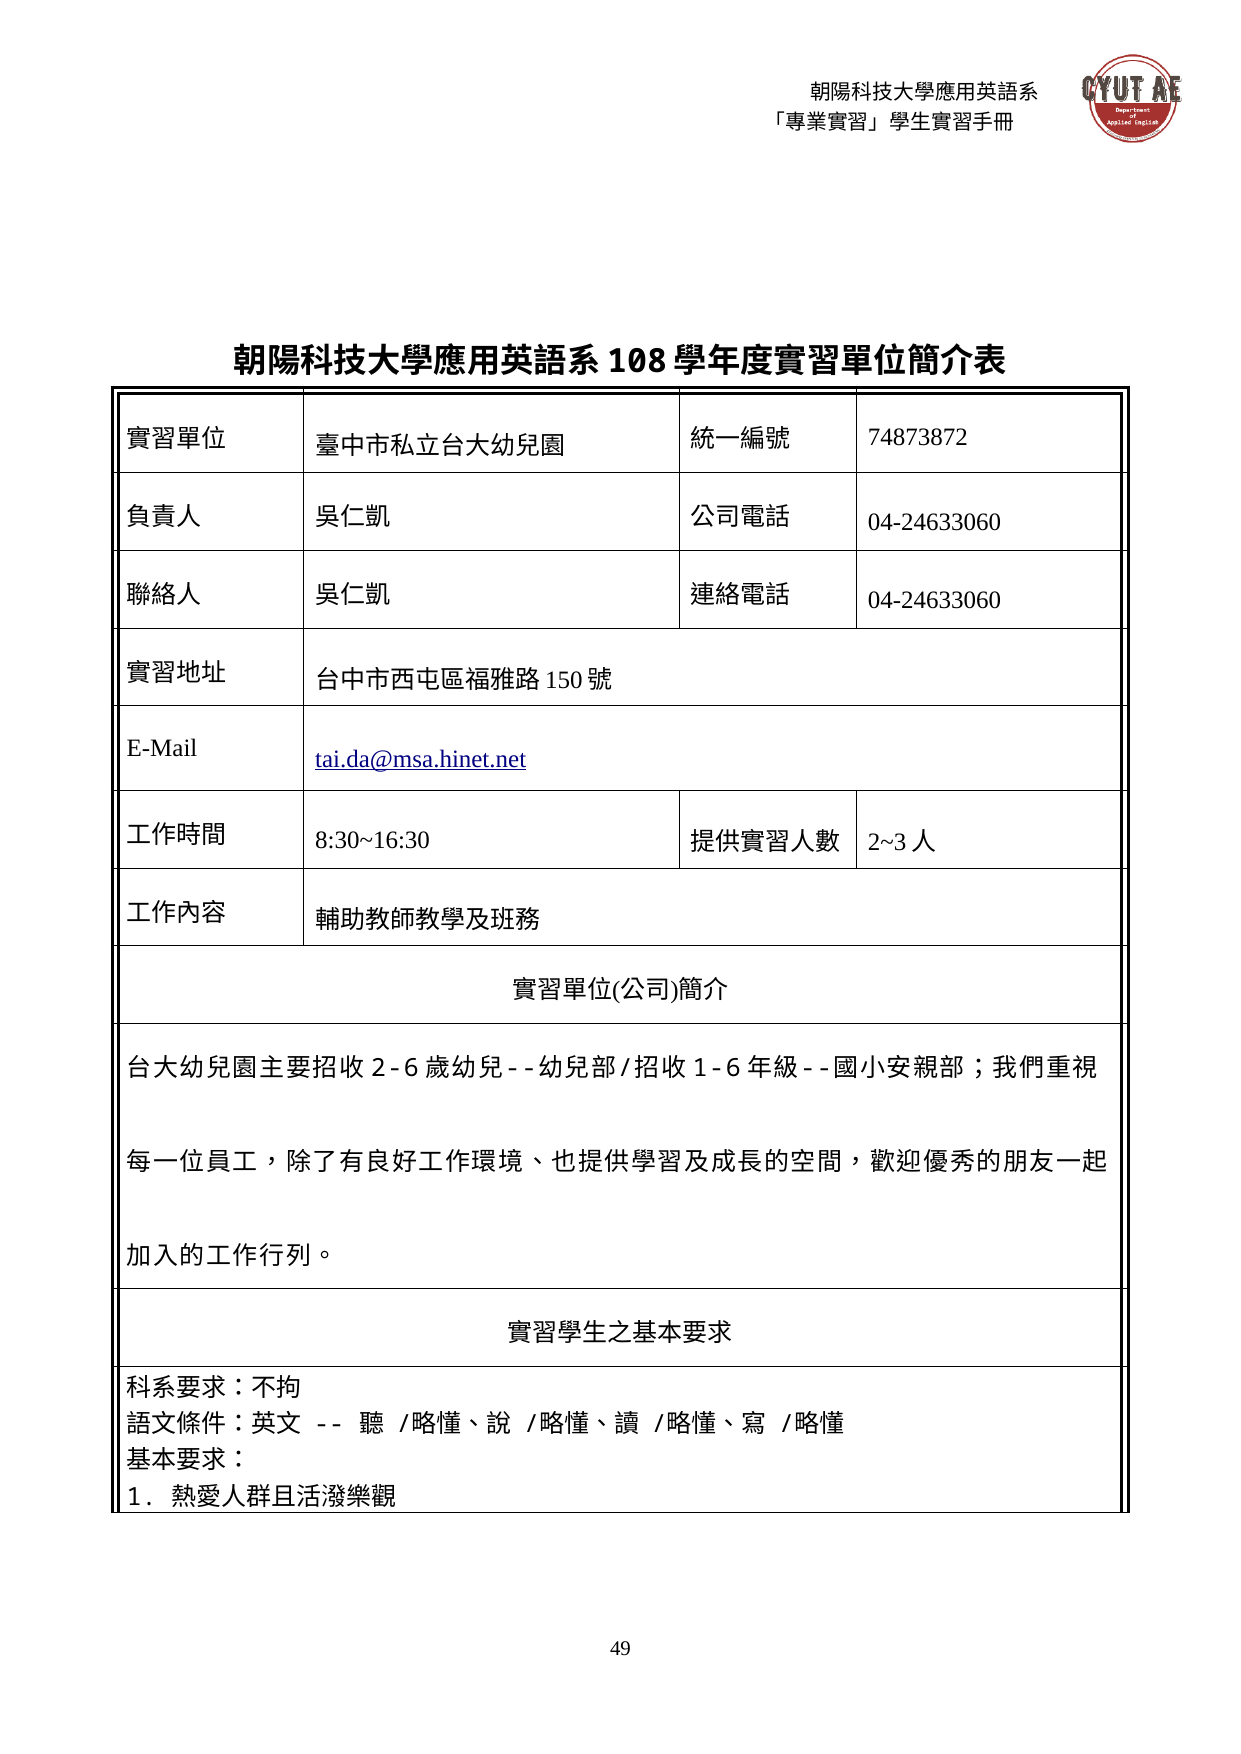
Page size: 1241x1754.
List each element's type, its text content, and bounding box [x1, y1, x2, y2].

table_header 臺中市私立台大幼兒園 [304, 395, 679, 472]
table_header 實習單位 [115, 389, 303, 472]
table_cell 04-24633060 [857, 551, 1120, 627]
table_cell 負責人 [120, 473, 303, 549]
table_cell 吳仁凱 [304, 473, 679, 549]
table_header 統一編號 [680, 395, 856, 472]
table_cell 聯絡人 [120, 551, 303, 627]
table_cell 輔助教師教學及班務 [304, 869, 1120, 945]
table_cell 吳仁凱 [304, 551, 679, 627]
table_cell 8:30~16:30 [304, 791, 679, 867]
table_cell 台中市西屯區福雅路150號 [304, 629, 1120, 705]
table_cell 連絡電話 [680, 551, 856, 627]
table_cell 台大幼兒園主要招收2-6歲幼兒--幼兒部/招收1-6年級--國小安親部；我們重視每一位員工，除了有良好工作環境、也提供學習及成長的空間，歡迎優秀的朋友一起加入的工作行列。 [120, 1024, 1120, 1288]
table_cell 工作時間 [120, 791, 303, 867]
table_cell 科系要求：不拘 語文條件：英文 -- 聽 /略懂、說 /略懂、讀 /略懂、寫 /略懂 基本要求： 1. 熱愛人群且活潑樂觀 [120, 1367, 1120, 1512]
table_cell E-Mail [120, 706, 303, 789]
table_cell 公司電話 [680, 473, 856, 549]
table_cell tai.da@msa.hinet.net [304, 706, 1120, 789]
table_cell 提供實習人數 [680, 791, 856, 867]
table_cell 實習單位(公司)簡介 [120, 946, 1120, 1023]
table_cell 2~3人 [857, 791, 1120, 867]
table_cell 04-24633060 [857, 473, 1120, 549]
subtitle 朝陽科技大學應用英語系108學年度實習單位簡介表 [118, 317, 1122, 379]
table_cell 實習學生之基本要求 [120, 1289, 1120, 1366]
table_cell 實習地址 [120, 629, 303, 705]
table_cell 工作內容 [120, 869, 303, 945]
table_header 74873872 [857, 389, 1125, 472]
